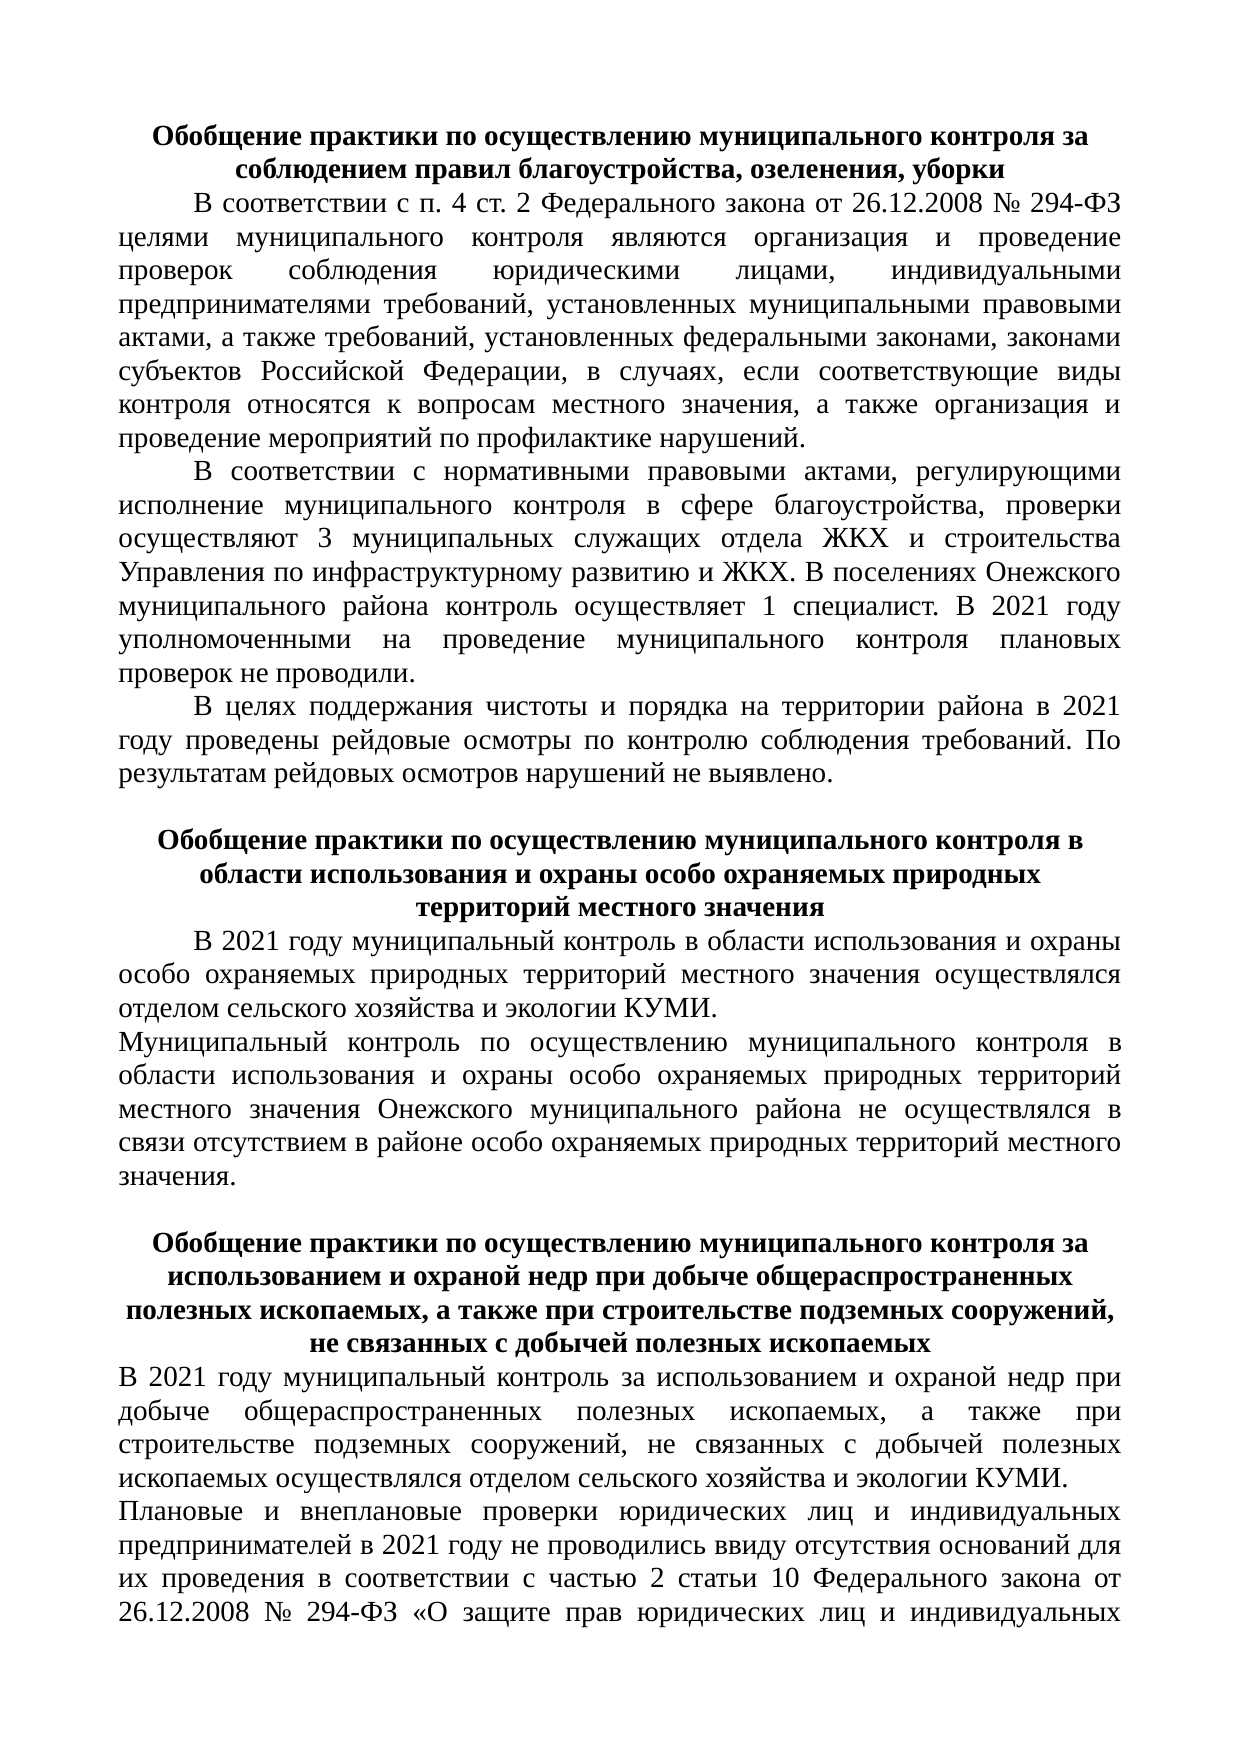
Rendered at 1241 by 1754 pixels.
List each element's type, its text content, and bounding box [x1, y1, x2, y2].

text В целях поддержания чистоты и порядка на территории района в 2021 году проведены рейдовые осмотры по контролю соблюдения требований. По результатам рейдовых осмотров нарушений не выявлено. [118, 688, 1122, 789]
text В соответствии с нормативными правовыми актами, регулирующими исполнение муниципального контроля в сфере благоустройства, проверки осуществляют 3 муниципальных служащих отдела ЖКХ и строительства Управления по инфраструктурному развитию и ЖКХ. В поселениях Онежского муниципального района контроль осуществляет 1 специалист. В 2021 году уполномоченными на проведение муниципального контроля плановых проверок не проводили. [118, 453, 1122, 688]
text В 2021 году муниципальный контроль в области использования и охраны особо охраняемых природных территорий местного значения осуществлялся отделом сельского хозяйства и экологии КУМИ. [118, 923, 1122, 1024]
text В 2021 году муниципальный контроль за использованием и охраной недр при добыче общераспространенных полезных ископаемых, а также при строительстве подземных сооружений, не связанных с добычей полезных ископаемых осуществлялся отделом сельского хозяйства и экологии КУМИ. [118, 1359, 1122, 1493]
text Обобщение практики по осуществлению муниципального контроля в области использования и охраны особо охраняемых природных территорий местного значения [118, 822, 1122, 923]
text Плановые и внеплановые проверки юридических лиц и индивидуальных предпринимателей в 2021 году не проводились ввиду отсутствия оснований для их проведения в соответствии с частью 2 статьи 10 Федерального закона от 26.12.2008 № 294-ФЗ «О защите прав юридических лиц и индивидуальных [118, 1493, 1122, 1627]
text Обобщение практики по осуществлению муниципального контроля за соблюдением правил благоустройства, озеленения, уборки [118, 118, 1122, 185]
text Обобщение практики по осуществлению муниципального контроля за использованием и охраной недр при добыче общераспространенных полезных ископаемых, а также при строительстве подземных сооружений, не связанных с добычей полезных ископаемых [118, 1225, 1122, 1359]
text Муниципальный контроль по осуществлению муниципального контроля в области использования и охраны особо охраняемых природных территорий местного значения Онежского муниципального района не осуществлялся в связи отсутствием в районе особо охраняемых природных территорий местного значения. [118, 1024, 1122, 1191]
text В соответствии с п. 4 ст. 2 Федерального закона от 26.12.2008 № 294-ФЗ целями муниципального контроля являются организация и проведение проверок соблюдения юридическими лицами, индивидуальными предпринимателями требований, установленных муниципальными правовыми актами, а также требований, установленных федеральными законами, законами субъектов Российской Федерации, в случаях, если соответствующие виды контроля относятся к вопросам местного значения, а также организация и проведение мероприятий по профилактике нарушений. [118, 185, 1122, 453]
